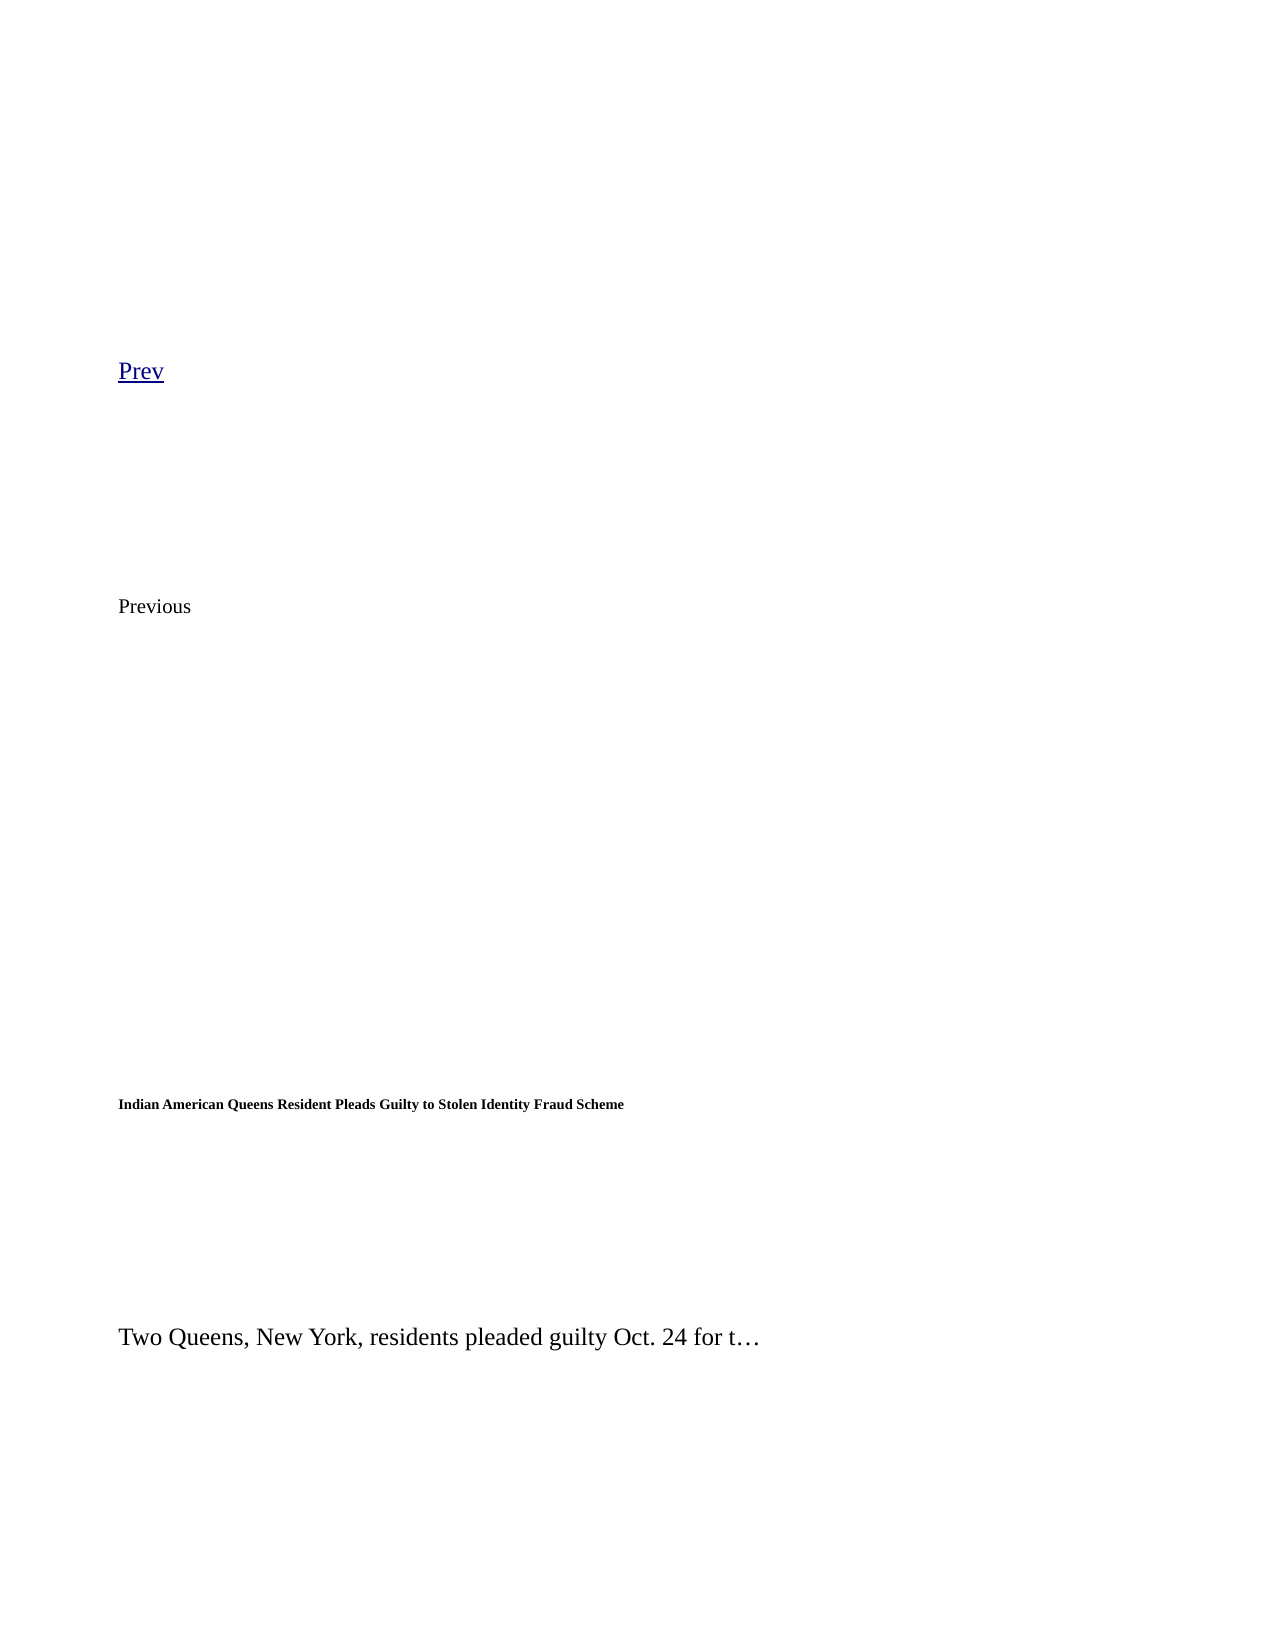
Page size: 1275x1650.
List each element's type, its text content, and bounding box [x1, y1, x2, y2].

subtitle Indian American Queens Resident Pleads Guilty to Stolen Identity Fraud Scheme [118, 1096, 1157, 1113]
text Two Queens, New York, residents pleaded guilty Oct. 24 for t… [118, 1322, 1157, 1351]
text Previous [118, 594, 1157, 618]
text Prev [118, 356, 1157, 385]
